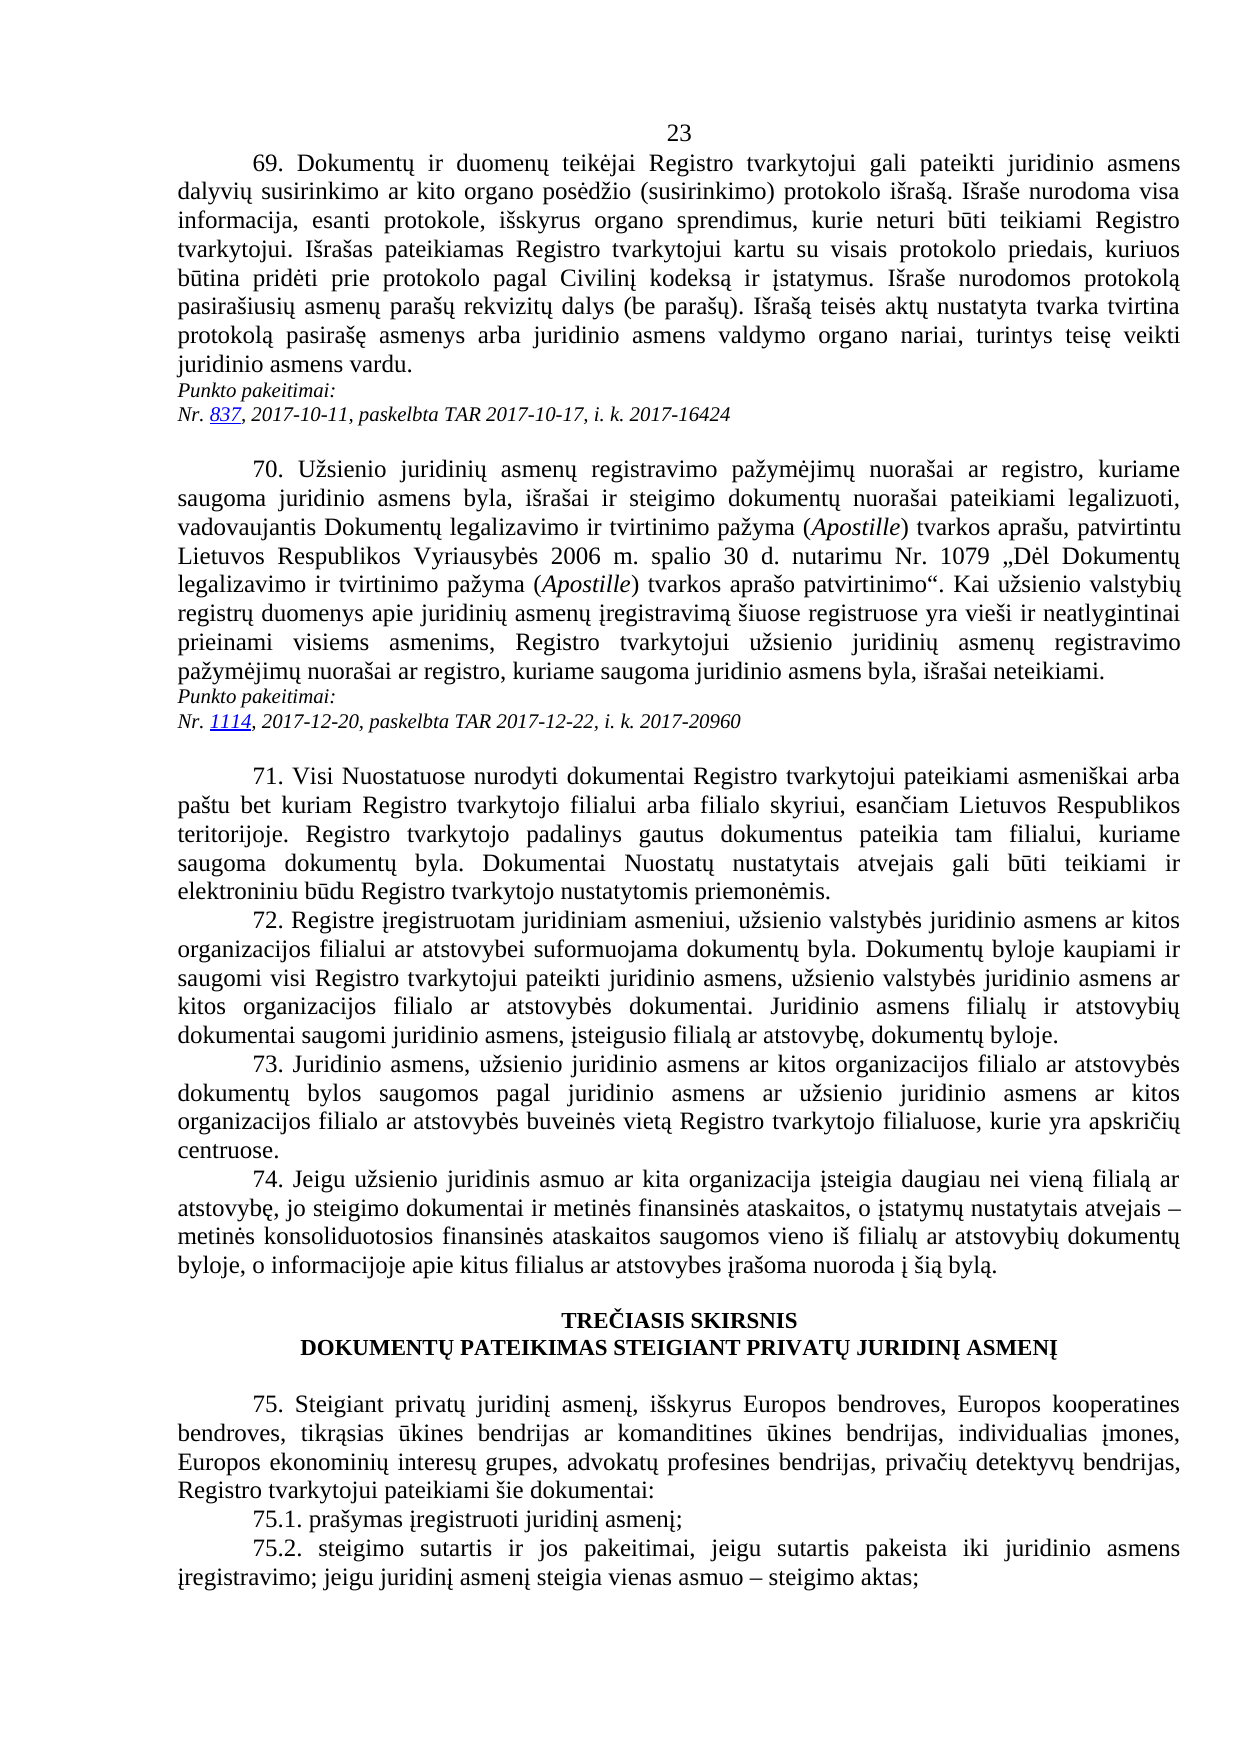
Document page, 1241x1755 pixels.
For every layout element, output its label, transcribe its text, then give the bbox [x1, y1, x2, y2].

text 72. Registre įregistruotam juridiniam asmeniui, užsienio valstybės juridinio asmens ar kitos organizacijos filialui ar atstovybei suformuojama dokumentų byla. Dokumentų byloje kaupiami ir saugomi visi Registro tvarkytojui pateikti juridinio asmens, užsienio valstybės juridinio asmens ar kitos organizacijos filialo ar atstovybės dokumentai. Juridinio asmens filialų ir atstovybių dokumentai saugomi juridinio asmens, įsteigusio filialą ar atstovybę, dokumentų byloje. [177, 905, 1181, 1049]
text DOKUMENTŲ PATEIKIMAS STEIGIANT PRIVATŲ JURIDINĮ ASMENĮ [177, 1334, 1181, 1360]
text 75.2. steigimo sutartis ir jos pakeitimai, jeigu sutartis pakeista iki juridinio asmens įregistravimo; jeigu juridinį asmenį steigia vienas asmuo – steigimo aktas; [177, 1533, 1181, 1590]
text 69. Dokumentų ir duomenų teikėjai Registro tvarkytojui gali pateikti juridinio asmens dalyvių susirinkimo ar kito organo posėdžio (susirinkimo) protokolo išrašą. Išraše nurodoma visa informacija, esanti protokole, išskyrus organo sprendimus, kurie neturi būti teikiami Registro tvarkytojui. Išrašas pateikiamas Registro tvarkytojui kartu su visais protokolo priedais, kuriuos būtina pridėti prie protokolo pagal Civilinį kodeksą ir įstatymus. Išraše nurodomos protokolą pasirašiusių asmenų parašų rekvizitų dalys (be parašų). Išrašą teisės aktų nustatyta tvarka tvirtina protokolą pasirašę asmenys arba juridinio asmens valdymo organo nariai, turintys teisę veikti juridinio asmens vardu. [177, 148, 1181, 378]
text 71. Visi Nuostatuose nurodyti dokumentai Registro tvarkytojui pateikiami asmeniškai arba paštu bet kuriam Registro tvarkytojo filialui arba filialo skyriui, esančiam Lietuvos Respublikos teritorijoje. Registro tvarkytojo padalinys gautus dokumentus pateikia tam filialui, kuriame saugoma dokumentų byla. Dokumentai Nuostatų nustatytais atvejais gali būti teikiami ir elektroniniu būdu Registro tvarkytojo nustatytomis priemonėmis. [177, 761, 1181, 905]
text 73. Juridinio asmens, užsienio juridinio asmens ar kitos organizacijos filialo ar atstovybės dokumentų bylos saugomos pagal juridinio asmens ar užsienio juridinio asmens ar kitos organizacijos filialo ar atstovybės buveinės vietą Registro tvarkytojo filialuose, kurie yra apskričių centruose. [177, 1049, 1181, 1164]
text Nr. 1114, 2017-12-20, paskelbta TAR 2017-12-22, i. k. 2017-20960 [177, 708, 1181, 733]
text Punkto pakeitimai: [177, 684, 1181, 708]
text TREČIASIS SKIRSNIS [177, 1308, 1181, 1334]
text 75.1. prašymas įregistruoti juridinį asmenį; [177, 1504, 1181, 1533]
text 75. Steigiant privatų juridinį asmenį, išskyrus Europos bendroves, Europos kooperatines bendroves, tikrąsias ūkines bendrijas ar komanditines ūkines bendrijas, individualias įmones, Europos ekonominių interesų grupes, advokatų profesines bendrijas, privačių detektyvų bendrijas, Registro tvarkytojui pateikiami šie dokumentai: [177, 1389, 1181, 1504]
text 74. Jeigu užsienio juridinis asmuo ar kita organizacija įsteigia daugiau nei vieną filialą ar atstovybę, jo steigimo dokumentai ir metinės finansinės ataskaitos, o įstatymų nustatytais atvejais – metinės konsoliduotosios finansinės ataskaitos saugomos vieno iš filialų ar atstovybių dokumentų byloje, o informacijoje apie kitus filialus ar atstovybes įrašoma nuoroda į šią bylą. [177, 1164, 1181, 1279]
text Punkto pakeitimai: [177, 378, 1181, 402]
text Nr. 837, 2017-10-11, paskelbta TAR 2017-10-17, i. k. 2017-16424 [177, 402, 1181, 426]
text 70. Užsienio juridinių asmenų registravimo pažymėjimų nuorašai ar registro, kuriame saugoma juridinio asmens byla, išrašai ir steigimo dokumentų nuorašai pateikiami legalizuoti, vadovaujantis Dokumentų legalizavimo ir tvirtinimo pažyma (Apostille) tvarkos aprašu, patvirtintu Lietuvos Respublikos Vyriausybės 2006 m. spalio 30 d. nutarimu Nr. 1079 „Dėl Dokumentų legalizavimo ir tvirtinimo pažyma (Apostille) tvarkos aprašo patvirtinimo“. Kai užsienio valstybių registrų duomenys apie juridinių asmenų įregistravimą šiuose registruose yra vieši ir neatlygintinai prieinami visiems asmenims, Registro tvarkytojui užsienio juridinių asmenų registravimo pažymėjimų nuorašai ar registro, kuriame saugoma juridinio asmens byla, išrašai neteikiami. [177, 454, 1181, 684]
